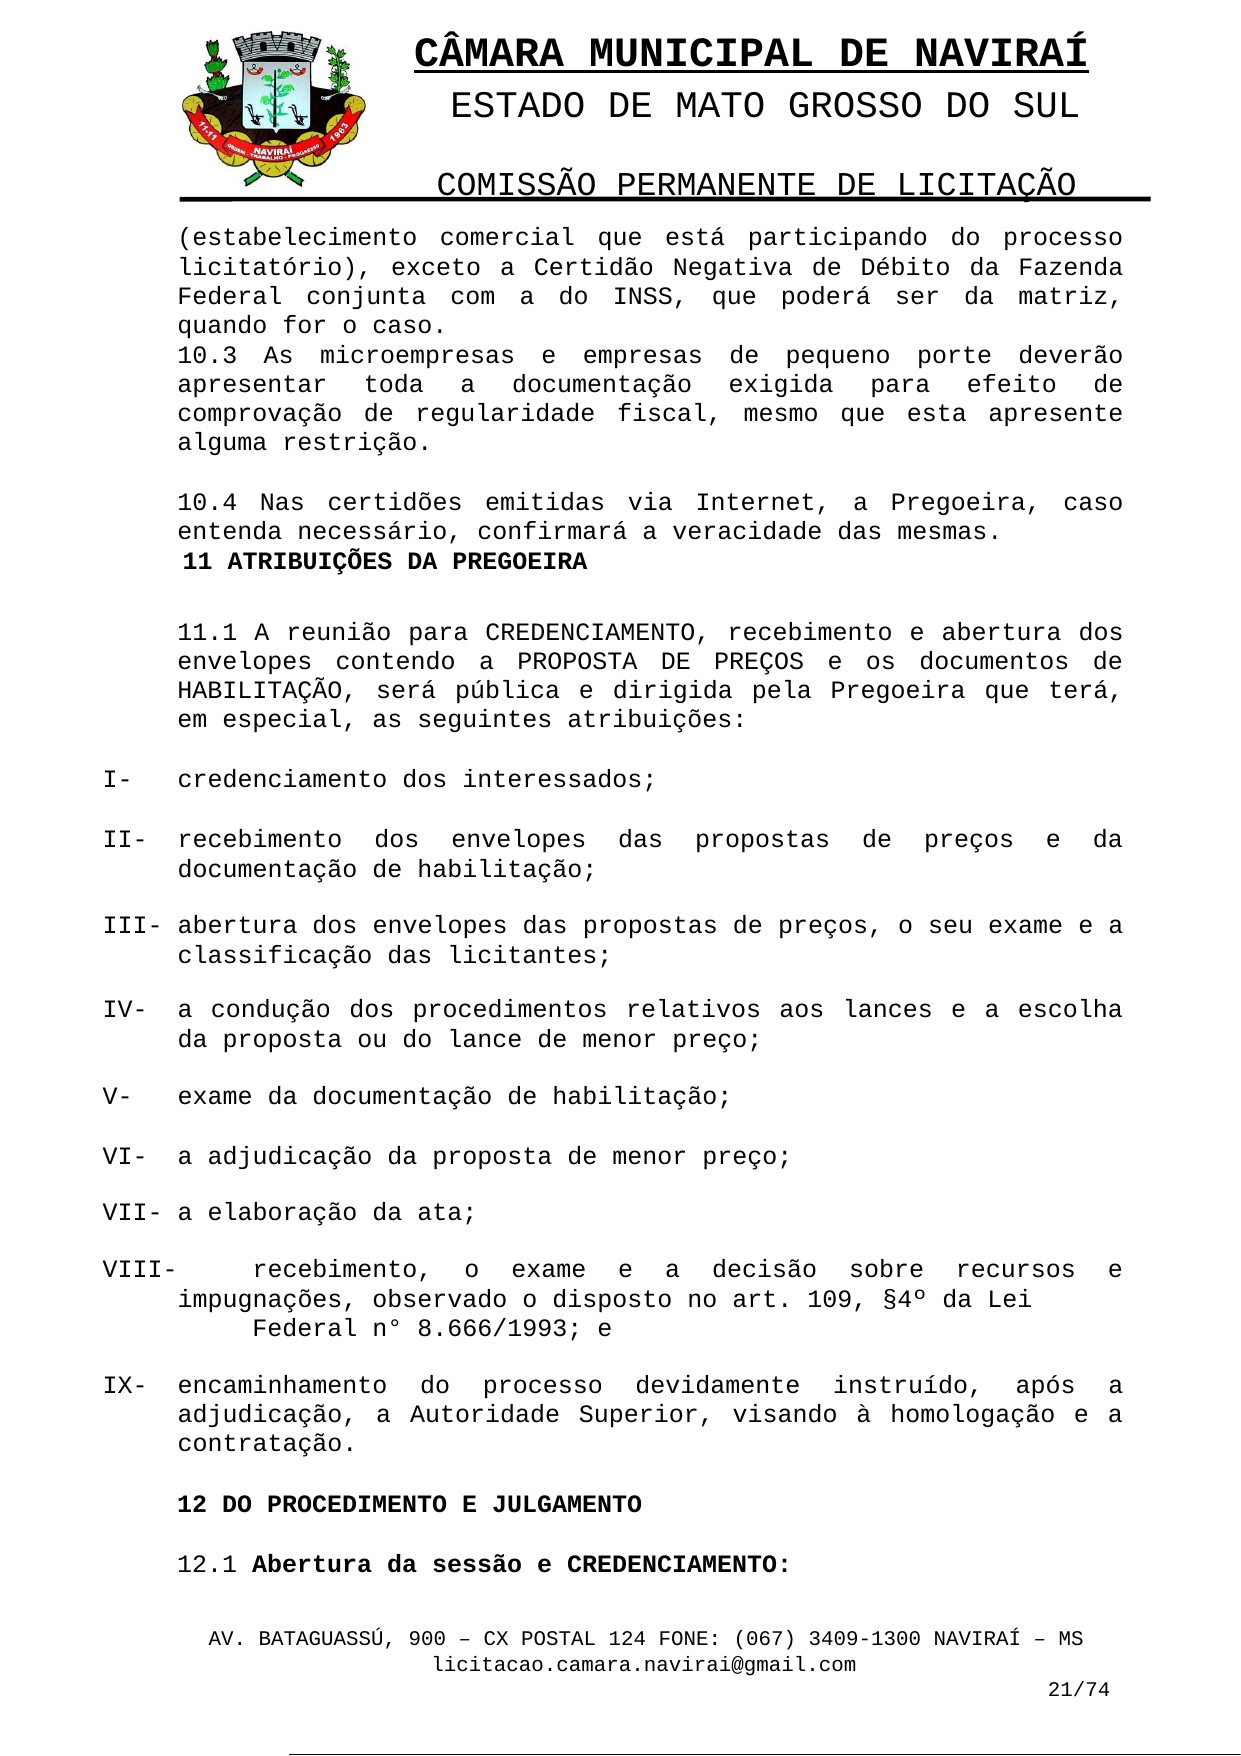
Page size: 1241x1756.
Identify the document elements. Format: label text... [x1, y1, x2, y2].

list exame da documentação de habilitação; [102, 1083, 1123, 1112]
list credenciamento dos interessados; [102, 767, 1123, 795]
list a elaboração da ata; [102, 1200, 1123, 1228]
list a condução dos procedimentos relativos aos lances e a escolha da proposta ou do lance de menor preço; [102, 997, 1123, 1054]
subtitle 12 DO PROCEDIMENTO E JULGAMENTO [177, 1491, 1124, 1520]
list recebimento dos envelopes das propostas de preços e da documentação de habilitação; [102, 827, 1123, 884]
text 10.4 Nas certidões emitidas via Internet, a Pregoeira, caso entenda necessário, confirmará a veracidade das mesmas. [177, 490, 1123, 547]
list a adjudicação da proposta de menor preço; [102, 1143, 1123, 1172]
text 10.3 As microempresas e empresas de pequeno porte deverão apresentar toda a documentação exigida para efeito de comprovação de regularidade fiscal, mesmo que esta apresente alguma restrição. [177, 342, 1123, 458]
text (estabelecimento comercial que está participando do processo licitatório), exceto a Certidão Negativa de Débito da Fazenda Federal conjunta com a do INSS, que poderá ser da matriz, quando for o caso. [177, 225, 1123, 341]
text 12.1 Abertura da sessão e CREDENCIAMENTO: [177, 1551, 1124, 1580]
subtitle 11 ATRIBUIÇÕES DA PREGOEIRA [177, 548, 1124, 577]
list encaminhamento do processo devidamente instruído, após a adjudicação, a Autoridade Superior, visando à homologação e a contratação. [102, 1373, 1123, 1459]
text Federal n° 8.666/1993; e [252, 1316, 1123, 1344]
list abertura dos envelopes das propostas de preços, o seu exame e a classificação das licitantes; [102, 913, 1123, 971]
text 11.1 A reunião para CREDENCIAMENTO, recebimento e abertura dos envelopes contendo a PROPOSTA DE PREÇOS e os documentos de HABILITAÇÃO, será pública e dirigida pela Pregoeira que terá, em especial, as seguintes atribuições: [177, 619, 1123, 735]
list recebimento, o exame e a decisão sobre recursos e impugnações, observado o disposto no art. 109, §4º da Lei [102, 1257, 1123, 1314]
